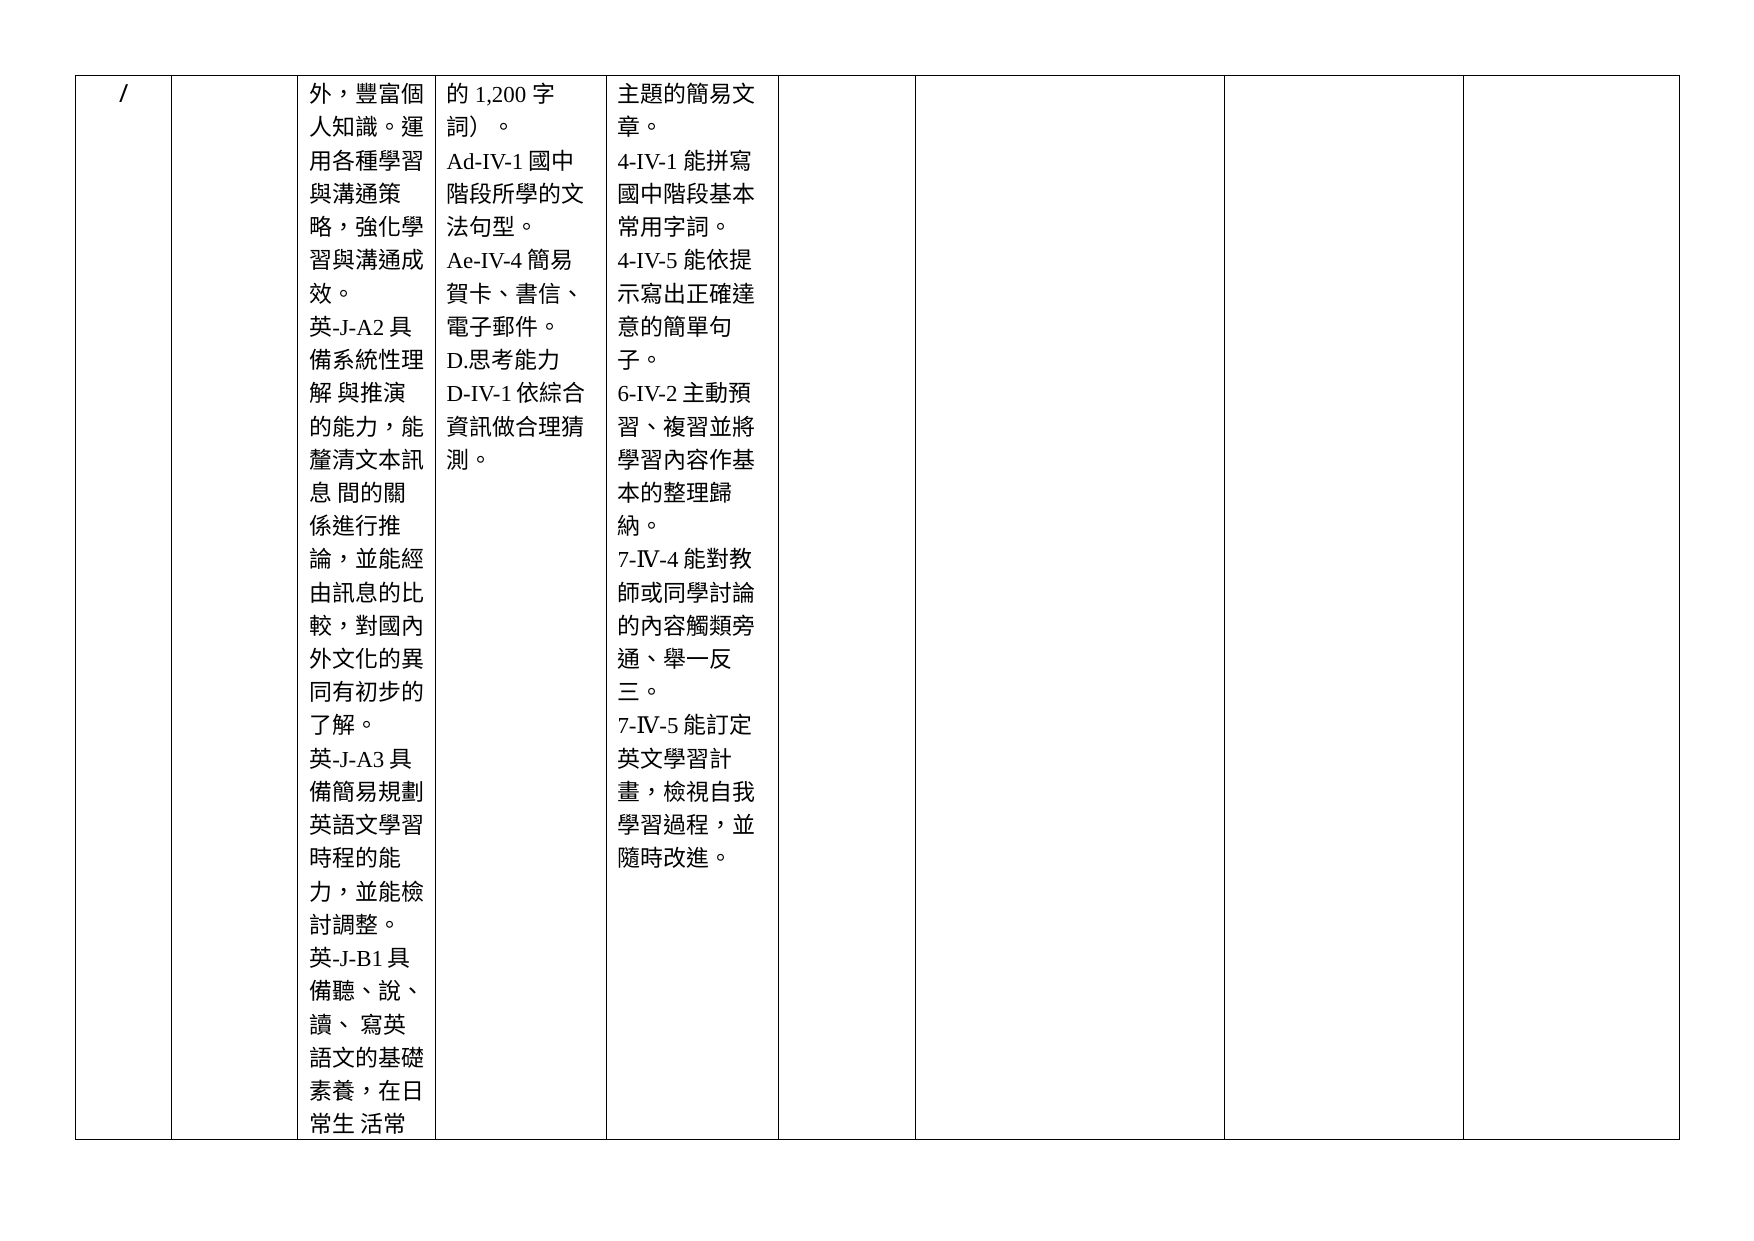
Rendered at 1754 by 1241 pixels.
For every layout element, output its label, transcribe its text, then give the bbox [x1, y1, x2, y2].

table_cell [1225, 76, 1463, 1139]
table_cell 外，豐富個人知識。運用各種學習與溝通策略，強化學習與溝通成效。 英-J-A2具備系統性理解 與推演的能力，能釐清文本訊息 間的關係進行推論，並能經由訊息的比較，對國內外文化的異同有初步的了解。 英-J-A3具備簡易規劃英語文學習時程的能力，並能檢討調整。 英-J-B1具備聽、說、讀、 寫英語文的基礎 素養，在日常生 活常 [298, 76, 435, 1139]
table_cell / [76, 76, 171, 1139]
table_cell [1464, 76, 1679, 1139]
table_cell 主題的簡易文章。 4-IV-1 能拼寫國中階段基本常用字詞。 4-IV-5 能依提示寫出正確達意的簡單句子。 6-IV-2主動預習、複習並將學習內容作基本的整理歸納。 7-Ⅳ-4能對教師或同學討論的內容觸類旁通、舉一反三。 7-Ⅳ-5能訂定英文學習計畫，檢視自我學習過程，並隨時改進。 [607, 76, 778, 1139]
table_cell [779, 76, 915, 1139]
table_cell 的 1,200 字詞）。 Ad-IV-1國中階段所學的文法句型。 Ae-IV-4 簡易賀卡、書信、電子郵件。 D.思考能力 D-IV-1依綜合資訊做合理猜測。 [436, 76, 606, 1139]
table_cell [172, 76, 297, 1139]
table_cell [916, 76, 1224, 1139]
